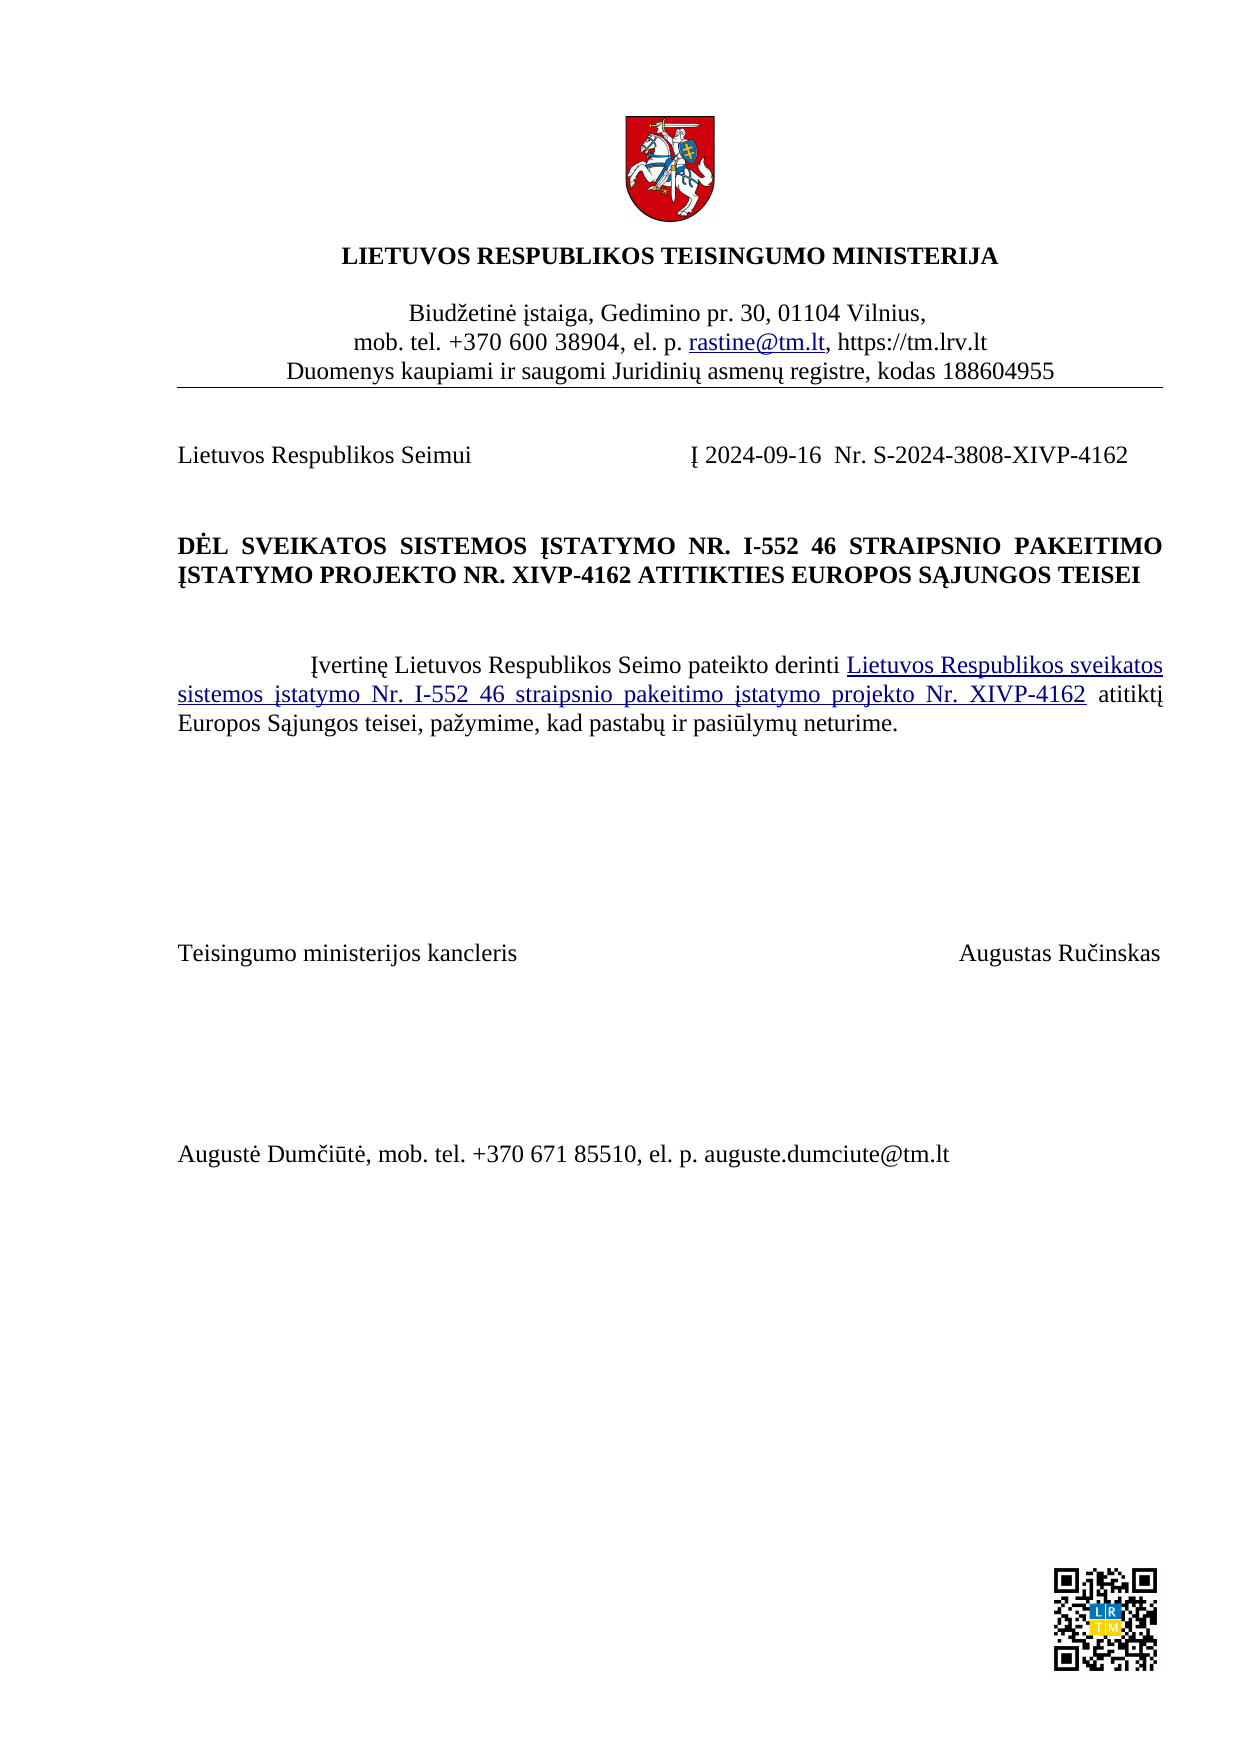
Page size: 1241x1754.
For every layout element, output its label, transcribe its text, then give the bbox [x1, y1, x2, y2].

text mob. tel. +370 600 38904, el. p. rastine@tm.lt, https://tm.lrv.lt [177, 327, 1163, 356]
text Duomenys kaupiami ir saugomi Juridinių asmenų registre, kodas 188604955 [177, 356, 1163, 387]
text dėl Sveikatos sistemos įstatymo Nr. I-552 46 straipsnio pakeitimo įstatymo projekto nr. XIVP-4162 ATITIKTIES EUROPOS SĄJUNGOS TEISEI [177, 531, 1163, 588]
text Įvertinę Lietuvos Respublikos Seimo pateikto derinti Lietuvos Respublikos sveikatos sistemos įstatymo Nr. I-552 46 straipsnio pakeitimo įstatymo projekto Nr. XIVP-4162 atitiktį Europos Sąjungos teisei, pažymime, kad pastabų ir pasiūlymų neturime. [177, 650, 1163, 736]
text Teisingumo ministerijos kancleris Augustas Ručinskas [177, 938, 1163, 966]
text Biudžetinė įstaiga, Gedimino pr. 30, 01104 Vilnius, [177, 298, 1163, 327]
text Augustė Dumčiūtė, mob. tel. +370 671 85510, el. p. auguste.dumciute@tm.lt [177, 1139, 1163, 1168]
text Lietuvos Respublikos Seimui Į 2024-09-16 Nr. S-2024-3808-XIVP-4162 [177, 441, 1130, 469]
text LIETUVOS RESPUBLIKOS TEISINGUMO MINISTERIJA [177, 241, 1163, 269]
